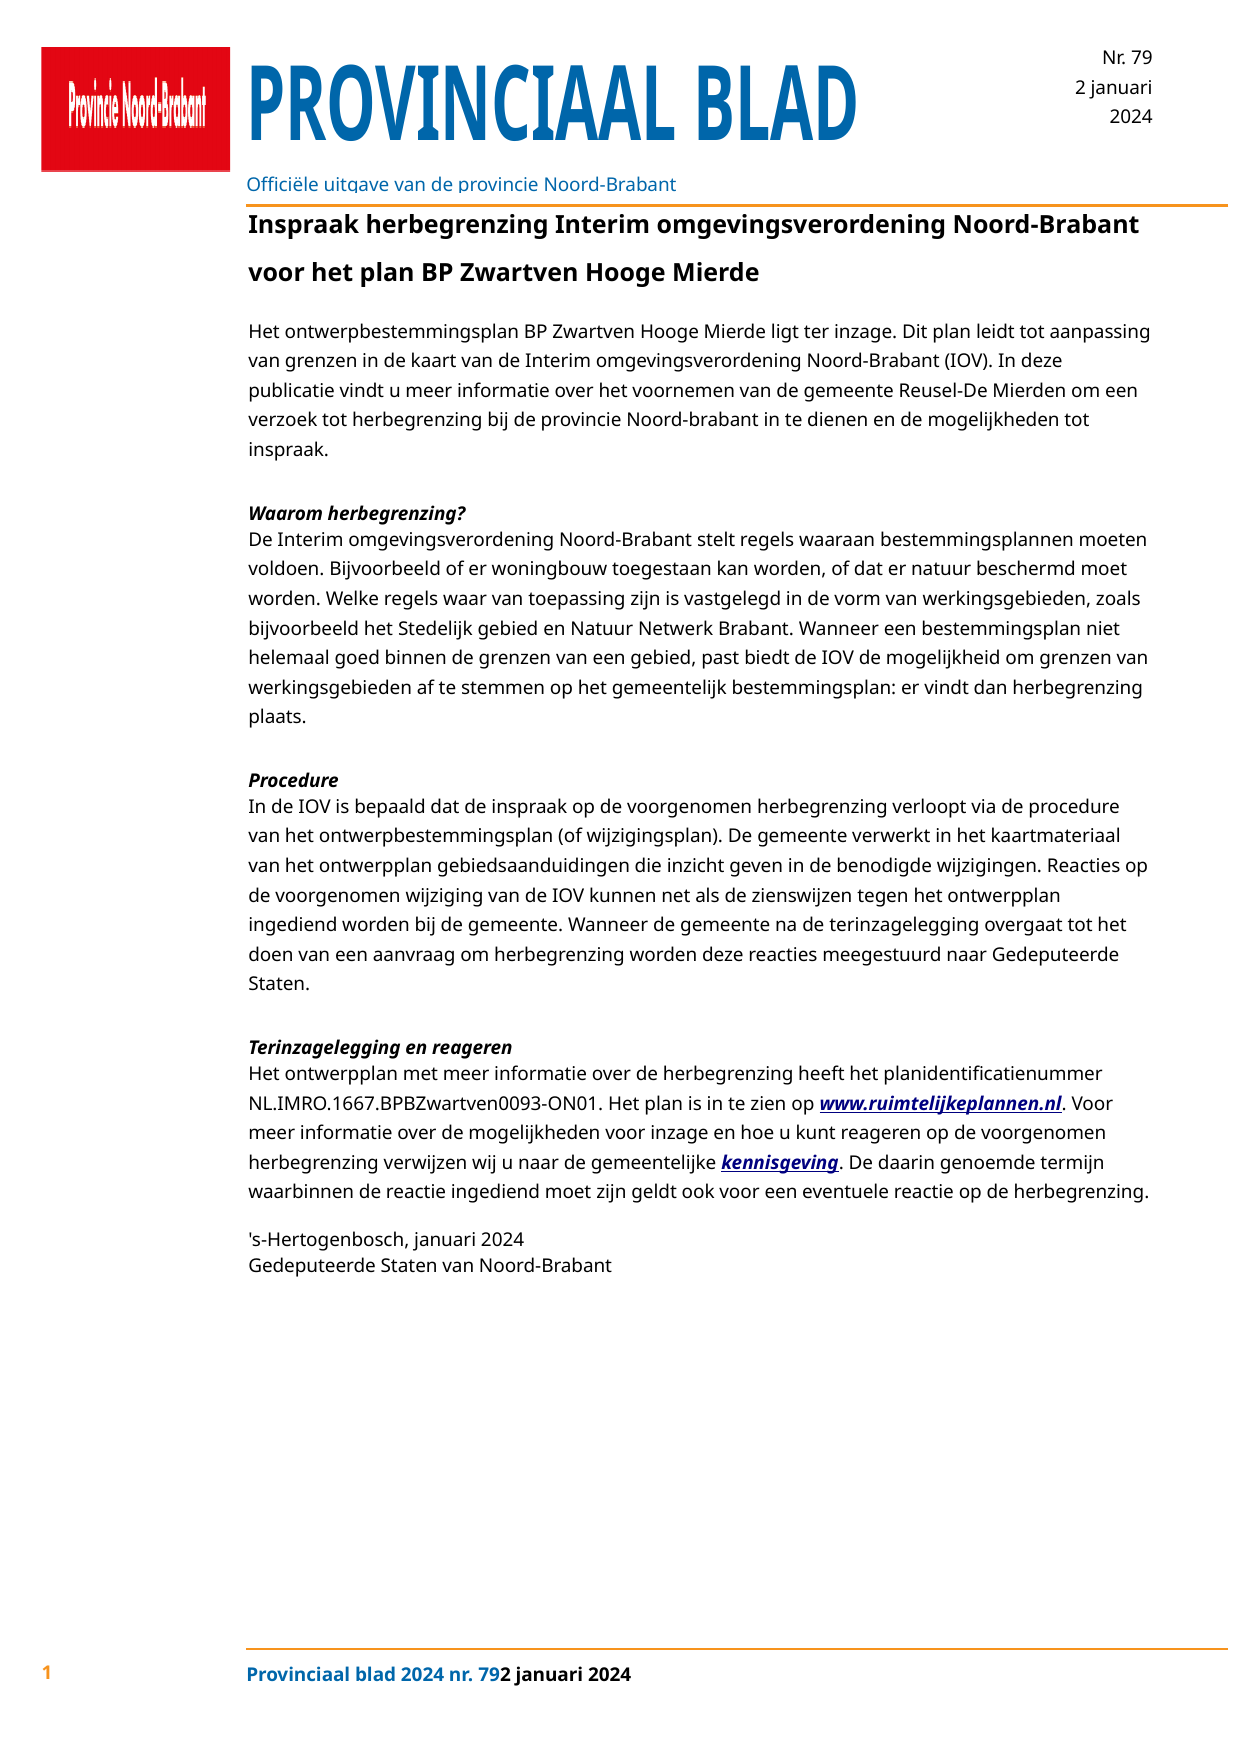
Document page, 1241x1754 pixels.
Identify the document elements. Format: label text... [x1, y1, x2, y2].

text Het ontwerpbestemmingsplan BP Zwartven Hooge Mierde ligt ter inzage. Dit plan leidt tot aanpassing van grenzen in de kaart van de Interim omgevingsverordening Noord-Brabant (IOV). In deze publicatie vindt u meer informatie over het voornemen van de gemeente Reusel-De Mierden om een verzoek tot herbegrenzing bij de provincie Noord-brabant in te dienen en de mogelijkheden tot inspraak. [248, 318, 1152, 462]
text In de IOV is bepaald dat de inspraak op de voorgenomen herbegrenzing verloopt via de procedure van het ontwerpbestemmingsplan (of wijzigingsplan). De gemeente verwerkt in het kaartmateriaal van het ontwerpplan gebiedsaanduidingen die inzicht geven in de benodigde wijzigingen. Reacties op de voorgenomen wijziging van de IOV kunnen net als de zienswijzen tegen het ontwerpplan ingediend worden bij de gemeente. Wanneer de gemeente na de terinzagelegging overgaat tot het doen van een aanvraag om herbegrenzing worden deze reacties meegestuurd naar Gedeputeerde Staten. [248, 793, 1152, 996]
text Inspraak herbegrenzing Interim omgevingsverordening Noord-Brabant voor het plan BP Zwartven Hooge Mierde [248, 207, 1152, 288]
text Procedure [248, 767, 1152, 793]
picture [41, 47, 231, 172]
text De Interim omgevingsverordening Noord-Brabant stelt regels waaraan bestemmingsplannen moeten voldoen. Bijvoorbeeld of er woningbouw toegestaan kan worden, of dat er natuur beschermd moet worden. Welke regels waar van toepassing zijn is vastgelegd in de vorm van werkingsgebieden, zoals bijvoorbeeld het Stedelijk gebied en Natuur Netwerk Brabant. Wanneer een bestemmingsplan niet helemaal goed binnen de grenzen van een gebied, past biedt de IOV de mogelijkheid om grenzen van werkingsgebieden af te stemmen op het gemeentelijk bestemmingsplan: er vindt dan herbegrenzing plaats. [248, 526, 1152, 729]
text Waarom herbegrenzing? [248, 500, 1152, 526]
text Gedeputeerde Staten van Noord-Brabant [248, 1252, 1152, 1278]
text Terinzagelegging en reageren [248, 1034, 1152, 1060]
text 's-Hertogenbosch, januari 2024 [248, 1226, 1152, 1252]
text Het ontwerpplan met meer informatie over de herbegrenzing heeft het planidentificatienummer NL.IMRO.1667.BPBZwartven0093-ON01. Het plan is in te zien op www.ruimtelijkeplannen.nl. Voor meer informatie over de mogelijkheden voor inzage en hoe u kunt reageren op de voorgenomen herbegrenzing verwijzen wij u naar de gemeentelijke kennisgeving. De daarin genoemde termijn waarbinnen de reactie ingediend moet zijn geldt ook voor een eventuele reactie op de herbegrenzing. [248, 1060, 1152, 1204]
